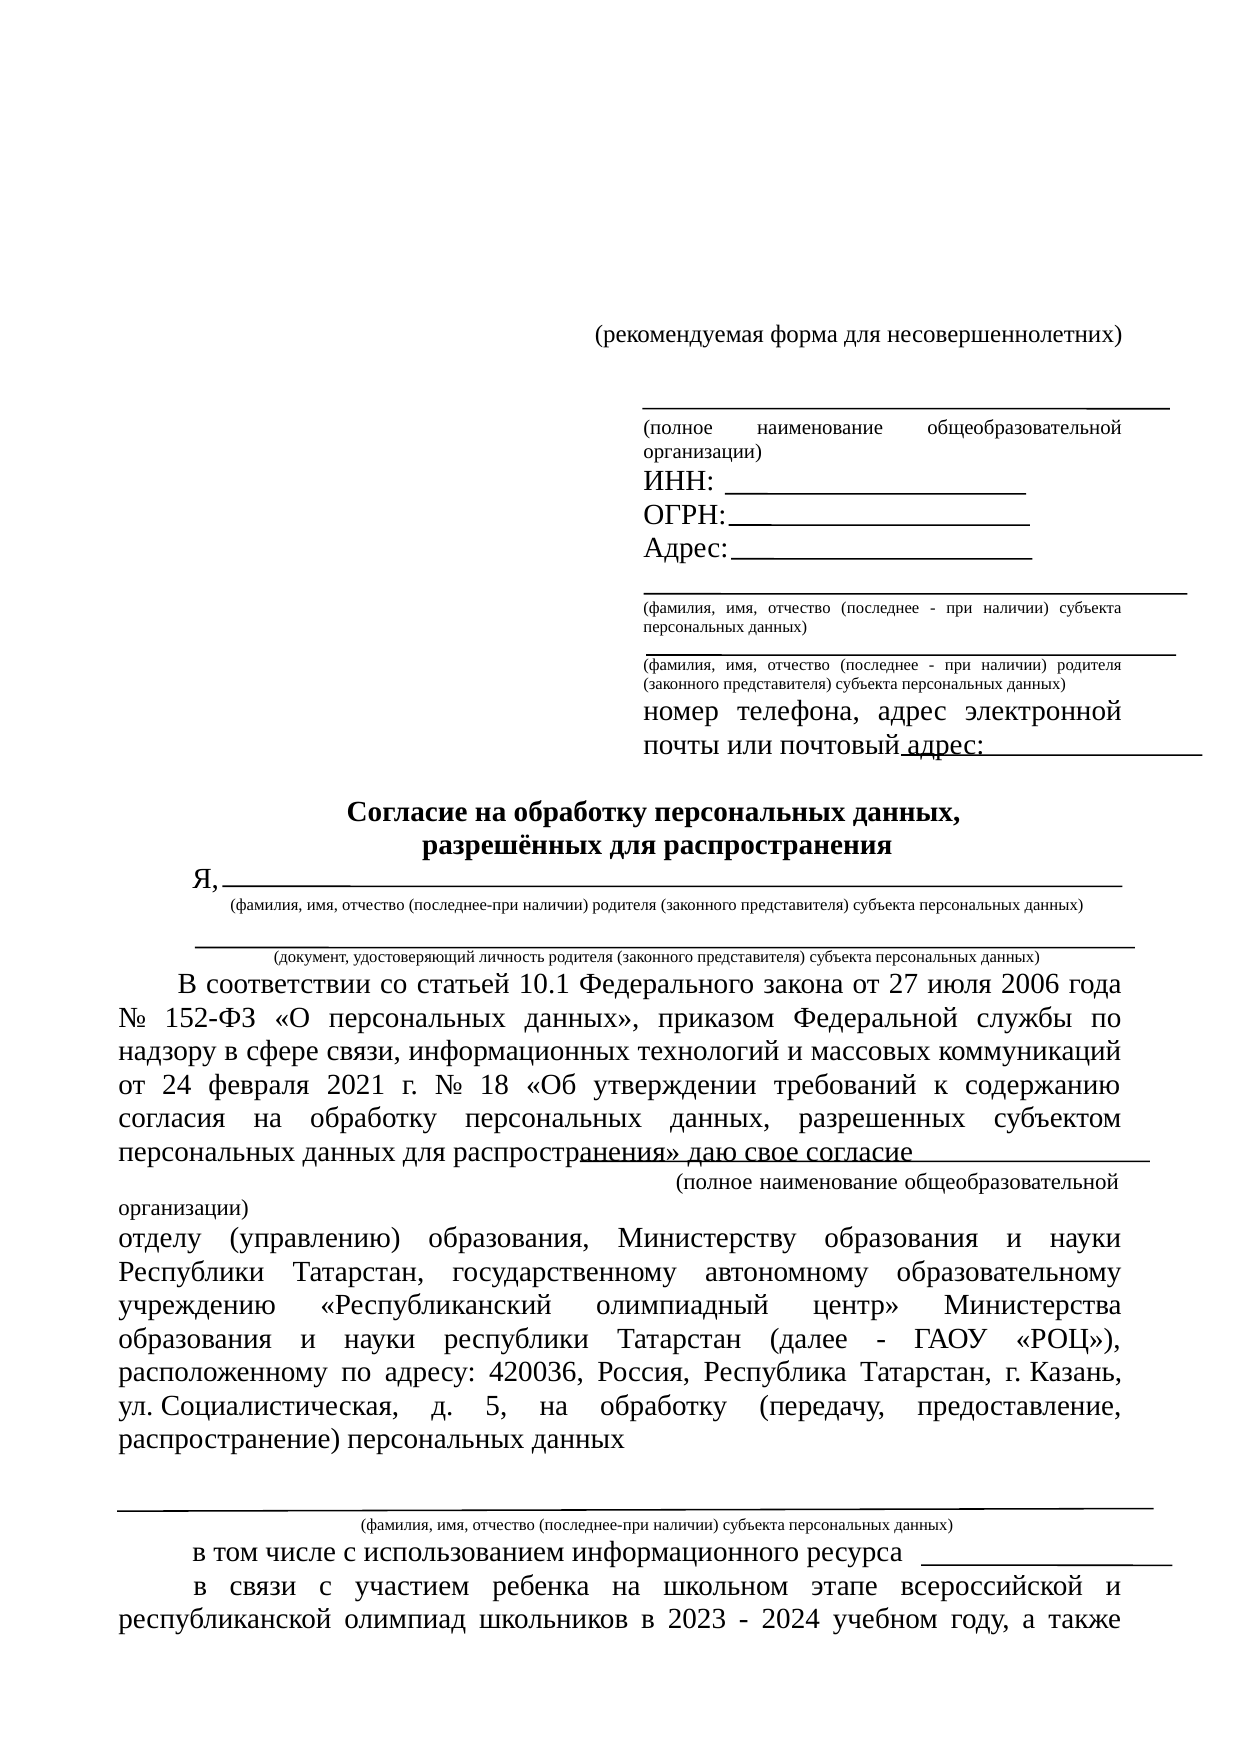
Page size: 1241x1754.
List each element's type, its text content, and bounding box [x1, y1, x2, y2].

text В соответствии со статьей 10.1 Федерального закона от 27 июля 2006 года № 152-ФЗ «О персональных данных», приказом Федеральной службы по надзору в сфере связи, информационных технологий и массовых коммуникаций от 24 февраля 2021 г. № 18 «Об утверждении требований к содержанию согласия на обработку персональных данных, разрешенных субъектом персональных данных для распространения» даю свое согласие [118, 966, 1122, 1168]
text (рекомендуемая форма для несовершеннолетних) [118, 319, 1122, 348]
text Адрес: [643, 530, 1122, 564]
text (документ, удостоверяющий личность родителя (законного представителя) субъекта персональных данных) [118, 947, 1122, 966]
text разрешённых для распространения [118, 827, 1122, 861]
text номер телефона, адрес электронной почты или почтовый адрес: [643, 693, 1122, 760]
text (полное наименование общеобразовательной организации) [118, 1168, 1122, 1220]
text (полное наименование общеобразовательной организации) [643, 415, 1122, 463]
text Я, [118, 861, 1122, 894]
text в связи с участием ребенка на школьном этапе всероссийской и республиканской олимпиад школьников в 2023 - 2024 учебном году, а также [118, 1568, 1122, 1635]
text ИНН: [643, 463, 1122, 497]
text (фамилия, имя, отчество (последнее - при наличии) субъекта персональных данных) [643, 597, 1122, 636]
text Согласие на обработку персональных данных, [118, 794, 1122, 827]
text отделу (управлению) образования, Министерству образования и науки Республики Татарстан, государственному автономному образовательному учреждению «Республиканский олимпиадный центр» Министерства образования и науки республики Татарстан (далее - ГАОУ «РОЦ»), расположенному по адресу: 420036, Россия, Республика Татарстан, г. Казань, ул. Социалистическая, д. 5, на обработку (передачу, предоставление, распространение) персональных данных [118, 1220, 1122, 1455]
text (фамилия, имя, отчество (последнее-при наличии) субъекта персональных данных) [118, 1515, 1122, 1534]
text в том числе с использованием информационного ресурса [118, 1534, 1122, 1568]
text (фамилия, имя, отчество (последнее-при наличии) родителя (законного представителя) субъекта персональных данных) [118, 894, 1122, 914]
text ОГРН: [643, 497, 1122, 530]
text (фамилия, имя, отчество (последнее - при наличии) родителя (законного представителя) субъекта персональных данных) [643, 655, 1122, 693]
